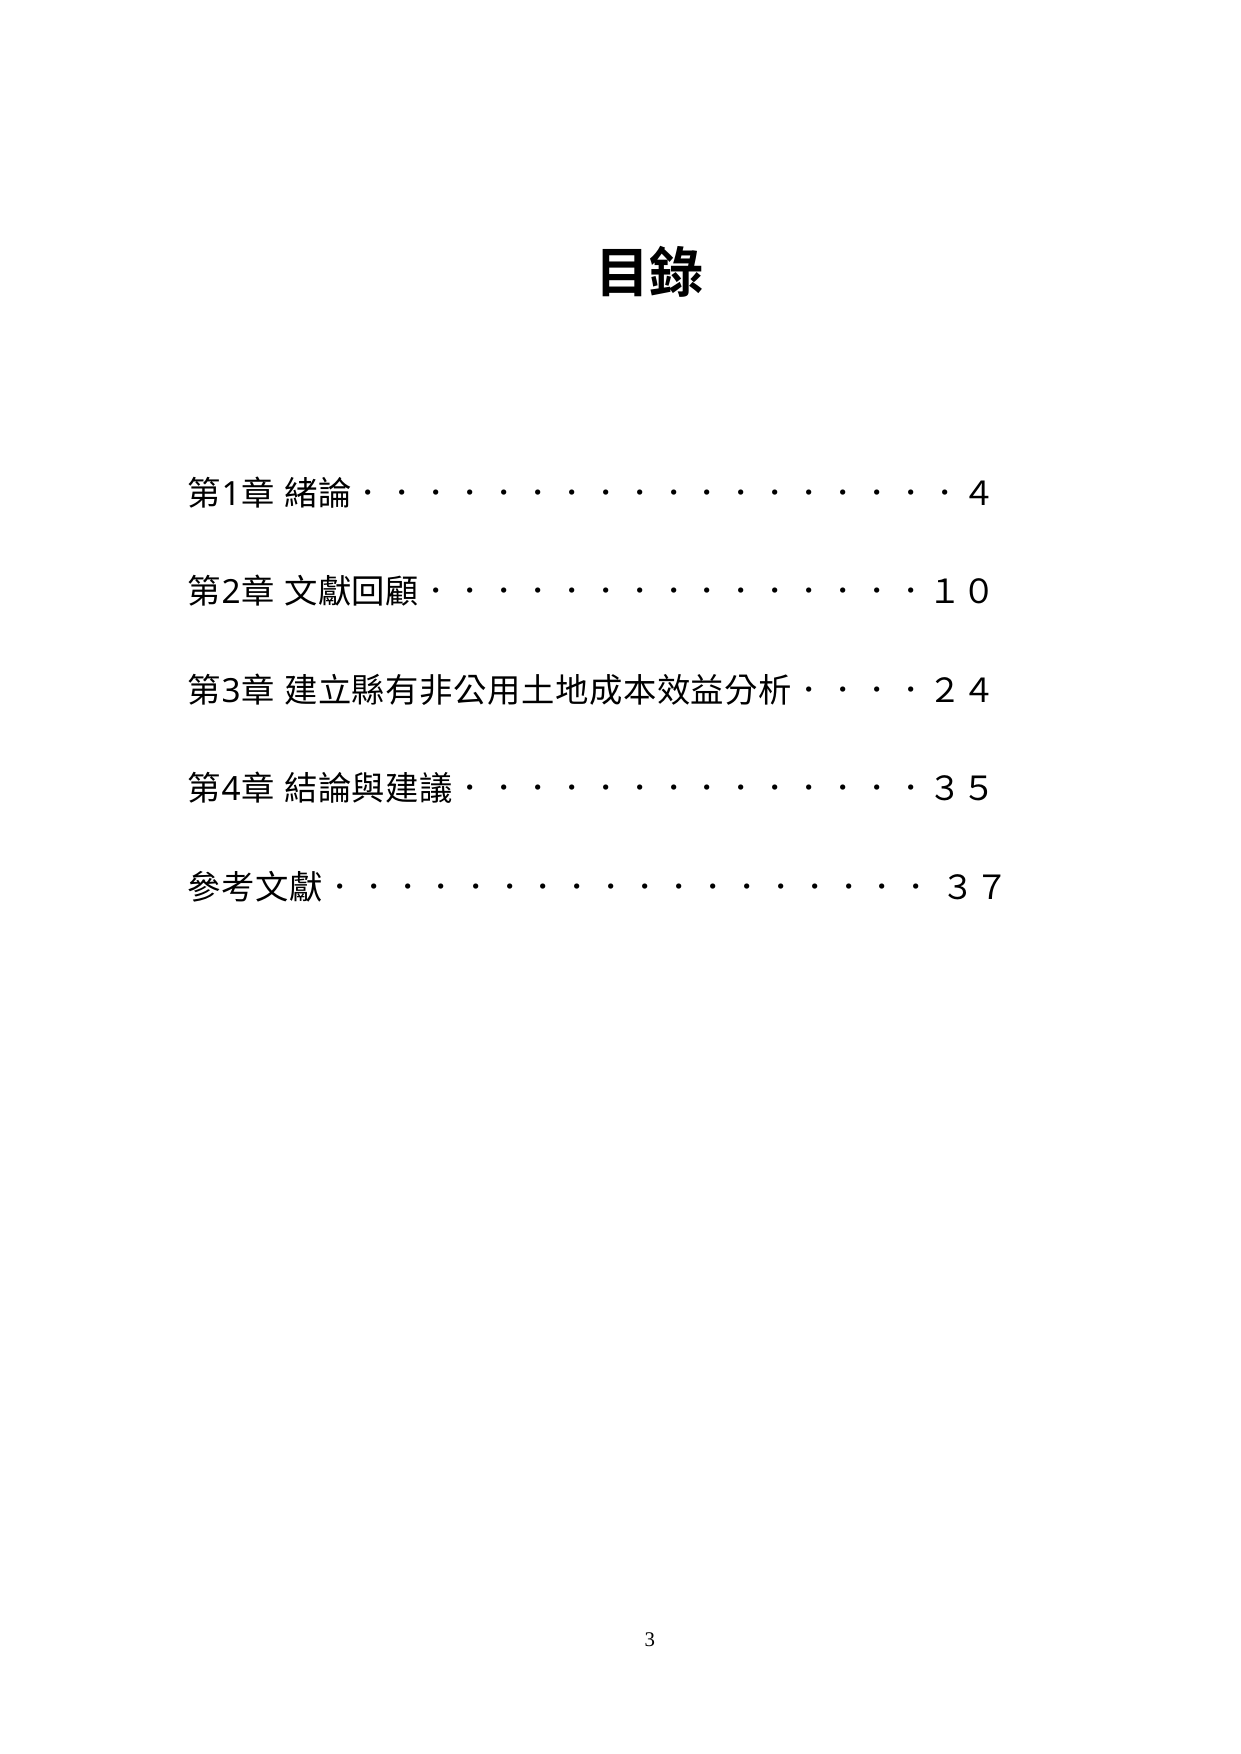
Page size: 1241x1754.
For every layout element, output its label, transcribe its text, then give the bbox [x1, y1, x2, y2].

list 結論與建議．．．．．．．．．．．．．．３５ [187, 762, 1053, 811]
list 緒論．．．．．．．．．．．．．．．．．．４ [187, 466, 1053, 515]
list 文獻回顧．．．．．．．．．．．．．．．１０ [187, 565, 1053, 614]
text 參考文獻．．．．．．．．．．．．．．．．．． ３７ [187, 860, 1053, 909]
list 建立縣有非公用土地成本效益分析．．．．２４ [187, 663, 1053, 712]
text 目錄 [187, 230, 1053, 308]
